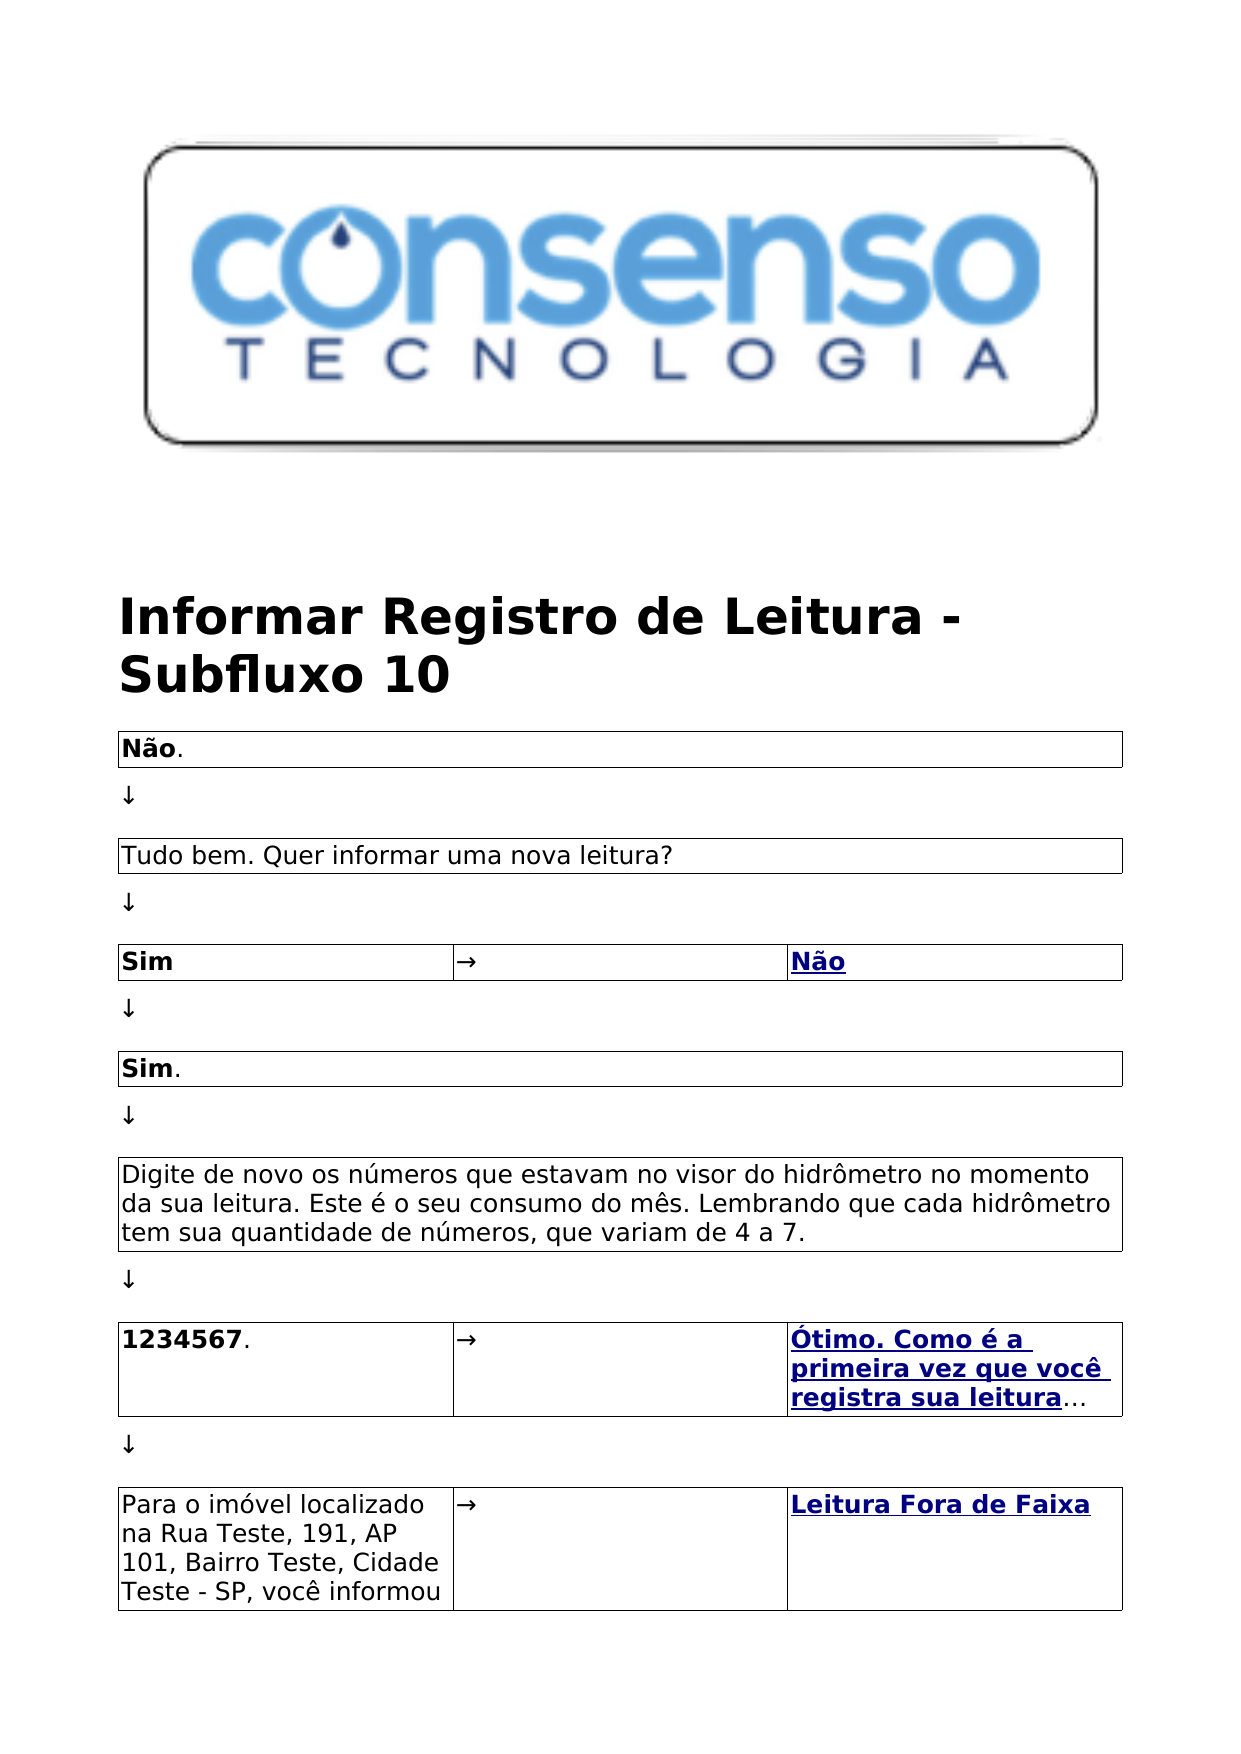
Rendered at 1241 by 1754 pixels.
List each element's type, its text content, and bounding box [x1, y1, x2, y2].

picture [118, 130, 1123, 480]
table_header Sim [119, 945, 453, 979]
table_header Leitura Fora de Faixa [788, 1488, 1122, 1609]
table_header → [454, 945, 787, 979]
text ↓ [118, 1430, 1122, 1459]
table_header → [454, 1488, 787, 1609]
table_header → [454, 1323, 787, 1416]
table_header Sim. [119, 1052, 1122, 1086]
text ↓ [118, 1101, 1122, 1130]
subtitle Informar Registro de Leitura - Subfluxo 10 [118, 588, 1122, 704]
table_header Digite de novo os números que estavam no visor do hidrômetro no momento da sua leitura. Este é o seu consumo do mês. Lembrando que cada hidrômetro tem sua quantidade de números, que variam de 4 a 7. [119, 1158, 1122, 1251]
text ↓ [118, 781, 1122, 811]
text ↓ [118, 888, 1122, 917]
text ↓ [118, 1266, 1122, 1295]
table_header Ótimo. Como é a primeira vez que você registra sua leitura… [788, 1323, 1122, 1416]
table_header 1234567. [119, 1323, 453, 1416]
table_header Não. [119, 732, 1122, 767]
table_header Não [788, 945, 1122, 979]
text ↓ [118, 994, 1122, 1023]
table_header Para o imóvel localizado na Rua Teste, 191, AP 101, Bairro Teste, Cidade Teste - SP, você informou [119, 1488, 453, 1609]
table_header Tudo bem. Quer informar uma nova leitura? [119, 839, 1122, 873]
